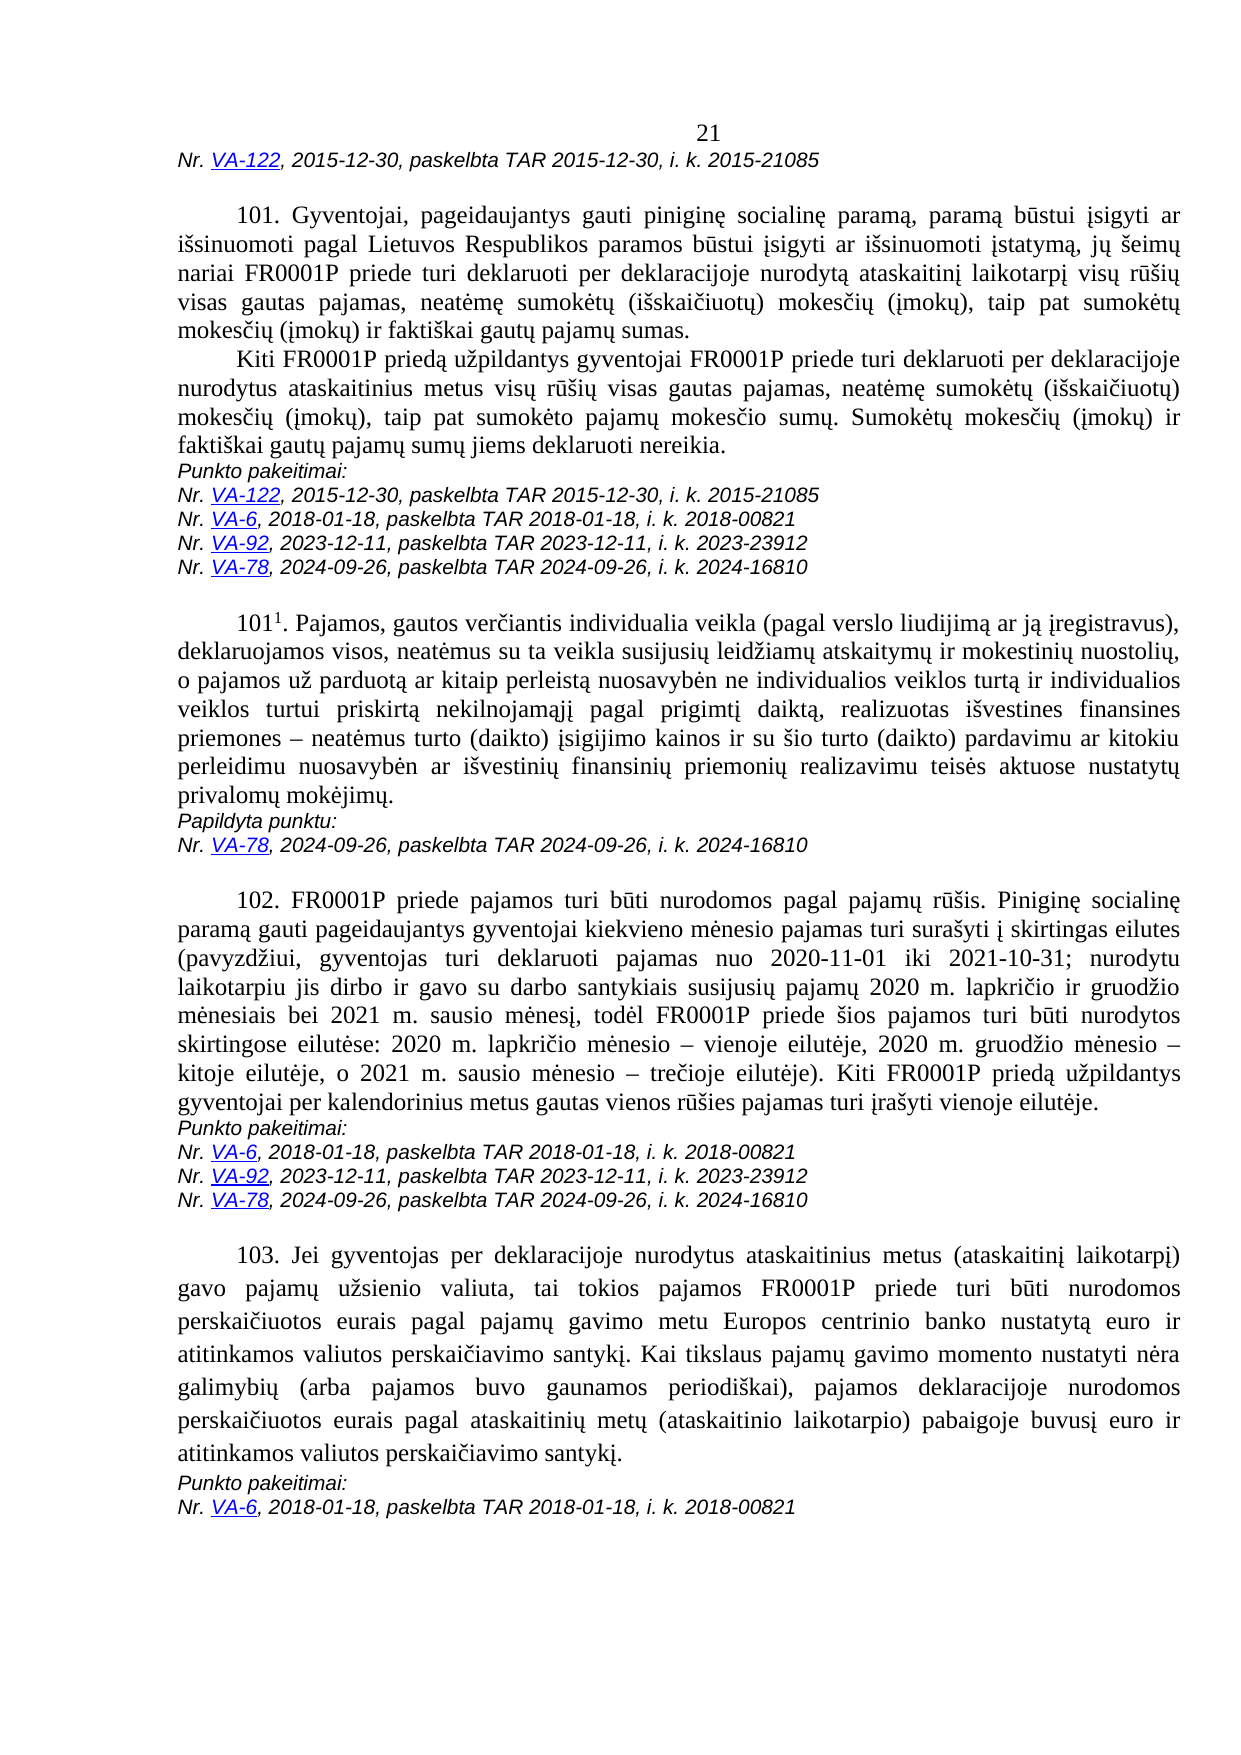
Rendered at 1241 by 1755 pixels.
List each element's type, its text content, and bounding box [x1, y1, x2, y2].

text 103. Jei gyventojas per deklaracijoje nurodytus ataskaitinius metus (ataskaitinį laikotarpį) gavo pajamų užsienio valiuta, tai tokios pajamos FR0001P priede turi būti nurodomos perskaičiuotos eurais pagal pajamų gavimo metu Europos centrinio banko nustatytą euro ir atitinkamos valiutos perskaičiavimo santykį. Kai tikslaus pajamų gavimo momento nustatyti nėra galimybių (arba pajamos buvo gaunamos periodiškai), pajamos deklaracijoje nurodomos perskaičiuotos eurais pagal ataskaitinių metų (ataskaitinio laikotarpio) pabaigoje buvusį euro ir atitinkamos valiutos perskaičiavimo santykį. [177, 1240, 1181, 1467]
text Punkto pakeitimai: [177, 1116, 1181, 1139]
text Nr. VA-92, 2023-12-11, paskelbta TAR 2023-12-11, i. k. 2023-23912 [177, 1163, 1181, 1187]
text Nr. VA-78, 2024-09-26, paskelbta TAR 2024-09-26, i. k. 2024-16810 [177, 555, 1181, 579]
text 101. Gyventojai, pageidaujantys gauti piniginę socialinę paramą, paramą būstui įsigyti ar išsinuomoti pagal Lietuvos Respublikos paramos būstui įsigyti ar išsinuomoti įstatymą, jų šeimų nariai FR0001P priede turi deklaruoti per deklaracijoje nurodytą ataskaitinį laikotarpį visų rūšių visas gautas pajamas, neatėmę sumokėtų (išskaičiuotų) mokesčių (įmokų), taip pat sumokėtų mokesčių (įmokų) ir faktiškai gautų pajamų sumas. [177, 200, 1181, 344]
text Nr. VA-6, 2018-01-18, paskelbta TAR 2018-01-18, i. k. 2018-00821 [177, 507, 1181, 531]
text Nr. VA-78, 2024-09-26, paskelbta TAR 2024-09-26, i. k. 2024-16810 [177, 833, 1181, 857]
text Nr. VA-122, 2015-12-30, paskelbta TAR 2015-12-30, i. k. 2015-21085 [177, 148, 1181, 172]
text 1011. Pajamos, gautos verčiantis individualia veikla (pagal verslo liudijimą ar ją įregistravus), deklaruojamos visos, neatėmus su ta veikla susijusių leidžiamų atskaitymų ir mokestinių nuostolių, o pajamos už parduotą ar kitaip perleistą nuosavybėn ne individualios veiklos turtą ir individualios veiklos turtui priskirtą nekilnojamąjį pagal prigimtį daiktą, realizuotas išvestines finansines priemones – neatėmus turto (daikto) įsigijimo kainos ir su šio turto (daikto) pardavimu ar kitokiu perleidimu nuosavybėn ar išvestinių finansinių priemonių realizavimu teisės aktuose nustatytų privalomų mokėjimų. [177, 608, 1181, 809]
text Punkto pakeitimai: [177, 459, 1181, 483]
text Nr. VA-92, 2023-12-11, paskelbta TAR 2023-12-11, i. k. 2023-23912 [177, 531, 1181, 555]
text 102. FR0001P priede pajamos turi būti nurodomos pagal pajamų rūšis. Piniginę socialinę paramą gauti pageidaujantys gyventojai kiekvieno mėnesio pajamas turi surašyti į skirtingas eilutes (pavyzdžiui, gyventojas turi deklaruoti pajamas nuo 2020-11-01 iki 2021-10-31; nurodytu laikotarpiu jis dirbo ir gavo su darbo santykiais susijusių pajamų 2020 m. lapkričio ir gruodžio mėnesiais bei 2021 m. sausio mėnesį, todėl FR0001P priede šios pajamos turi būti nurodytos skirtingose eilutėse: 2020 m. lapkričio mėnesio – vienoje eilutėje, 2020 m. gruodžio mėnesio – kitoje eilutėje, o 2021 m. sausio mėnesio – trečioje eilutėje). Kiti FR0001P priedą užpildantys gyventojai per kalendorinius metus gautas vienos rūšies pajamas turi įrašyti vienoje eilutėje. [177, 886, 1181, 1116]
text Kiti FR0001P priedą užpildantys gyventojai FR0001P priede turi deklaruoti per deklaracijoje nurodytus ataskaitinius metus visų rūšių visas gautas pajamas, neatėmę sumokėtų (išskaičiuotų) mokesčių (įmokų), taip pat sumokėto pajamų mokesčio sumų. Sumokėtų mokesčių (įmokų) ir faktiškai gautų pajamų sumų jiems deklaruoti nereikia. [177, 344, 1181, 459]
text Nr. VA-6, 2018-01-18, paskelbta TAR 2018-01-18, i. k. 2018-00821 [177, 1139, 1181, 1163]
text Nr. VA-78, 2024-09-26, paskelbta TAR 2024-09-26, i. k. 2024-16810 [177, 1187, 1181, 1211]
text Nr. VA-6, 2018-01-18, paskelbta TAR 2018-01-18, i. k. 2018-00821 [177, 1495, 1181, 1519]
text Nr. VA-122, 2015-12-30, paskelbta TAR 2015-12-30, i. k. 2015-21085 [177, 483, 1181, 507]
text Papildyta punktu: [177, 809, 1181, 833]
text Punkto pakeitimai: [177, 1471, 1181, 1495]
